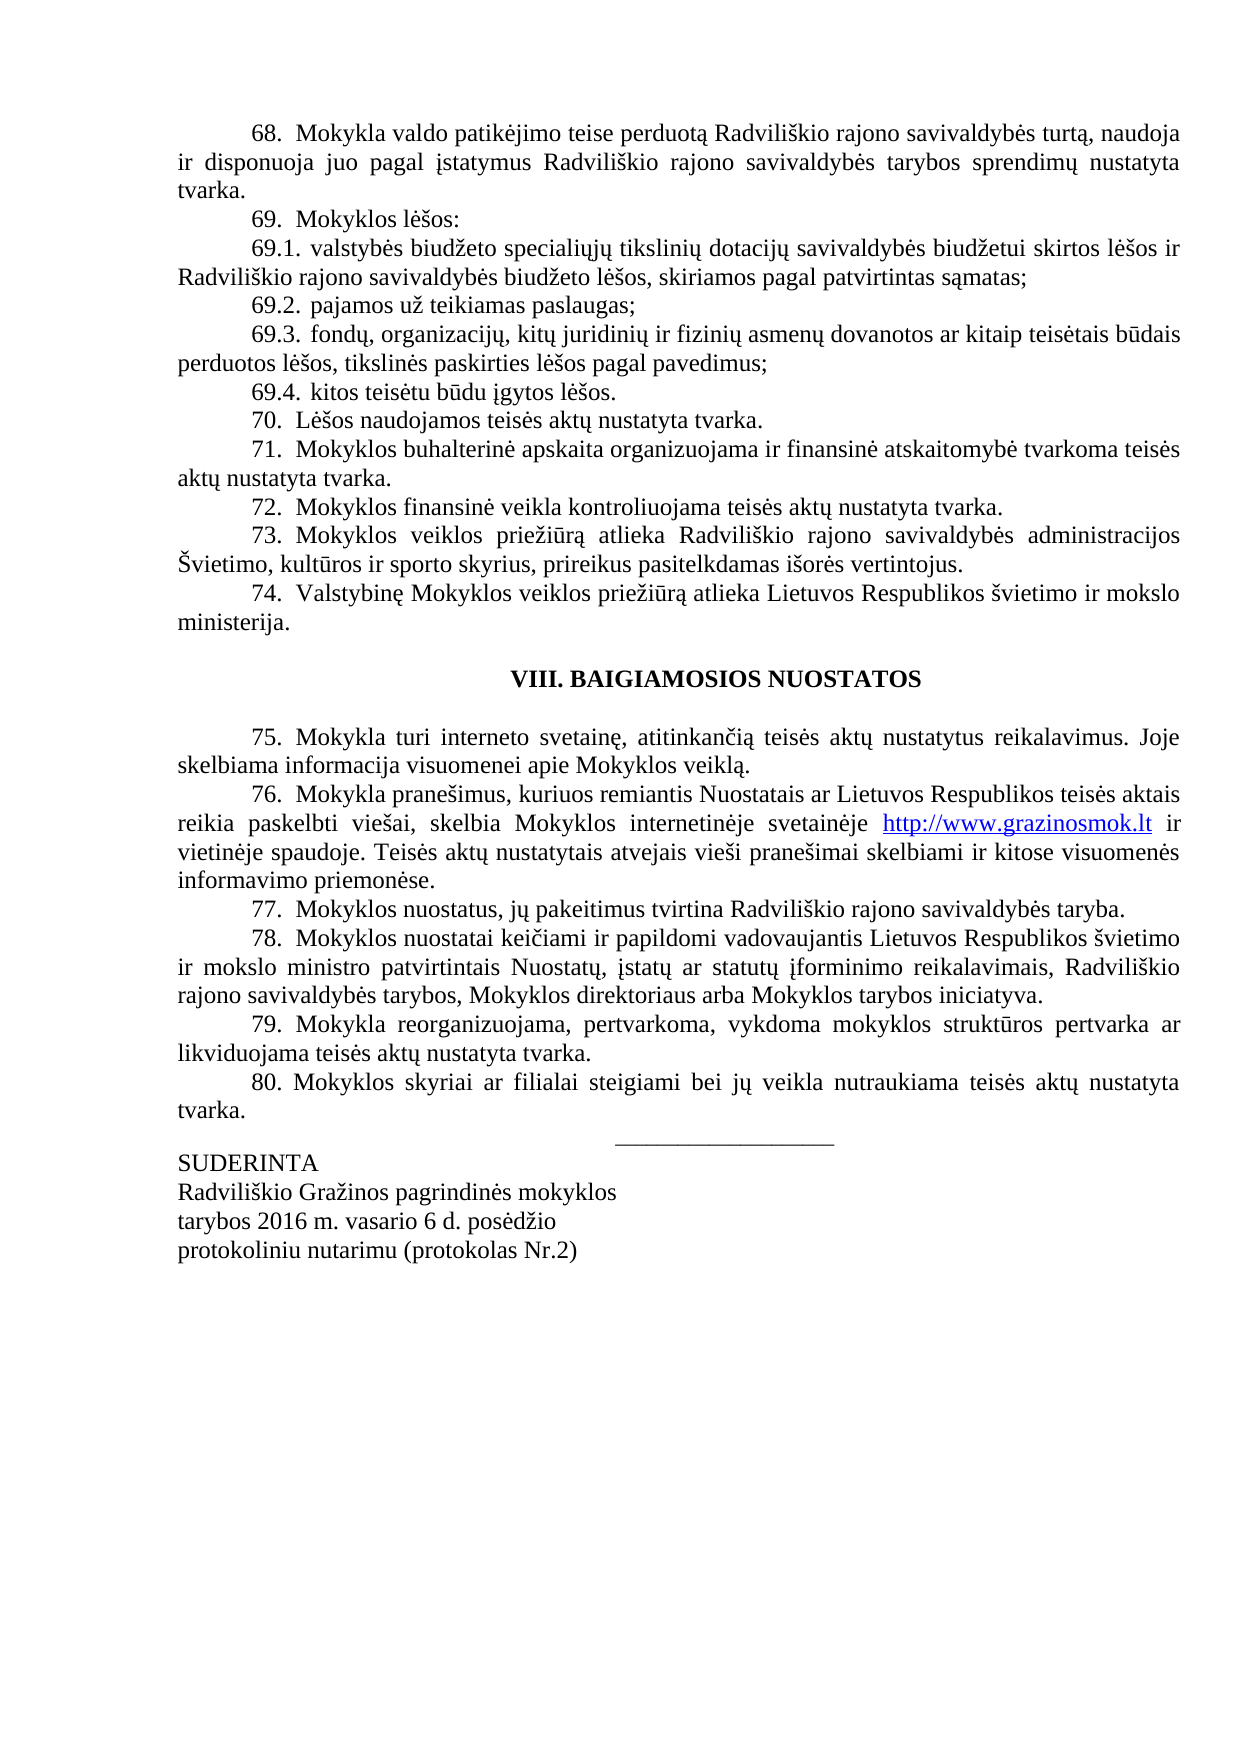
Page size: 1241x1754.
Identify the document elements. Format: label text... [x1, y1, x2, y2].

text _____________________ [177, 1124, 1181, 1148]
text 71. Mokyklos buhalterinė apskaita organizuojama ir finansinė atskaitomybė tvarkoma teisės aktų nustatyta tvarka. [177, 434, 1181, 492]
text 69.3. fondų, organizacijų, kitų juridinių ir fizinių asmenų dovanotos ar kitaip teisėtais būdais perduotos lėšos, tikslinės paskirties lėšos pagal pavedimus; [177, 319, 1181, 377]
text tarybos 2016 m. vasario 6 d. posėdžio [177, 1206, 1181, 1235]
text 79. Mokykla reorganizuojama, pertvarkoma, vykdoma mokyklos struktūros pertvarka ar likviduojama teisės aktų nustatyta tvarka. [177, 1009, 1181, 1067]
text 80. Mokyklos skyriai ar filialai steigiami bei jų veikla nutraukiama teisės aktų nustatyta tvarka. [177, 1067, 1181, 1124]
text 74. Valstybinę Mokyklos veiklos priežiūrą atlieka Lietuvos Respublikos švietimo ir mokslo ministerija. [177, 578, 1181, 636]
text 78. Mokyklos nuostatai keičiami ir papildomi vadovaujantis Lietuvos Respublikos švietimo ir mokslo ministro patvirtintais Nuostatų, įstatų ar statutų įforminimo reikalavimais, Radviliškio rajono savivaldybės tarybos, Mokyklos direktoriaus arba Mokyklos tarybos iniciatyva. [177, 923, 1181, 1009]
text 70. Lėšos naudojamos teisės aktų nustatyta tvarka. [177, 406, 1181, 434]
text 69.4. kitos teisėtu būdu įgytos lėšos. [177, 377, 1181, 406]
text SUDERINTA [177, 1148, 1181, 1177]
text 75. Mokykla turi interneto svetainę, atitinkančią teisės aktų nustatytus reikalavimus. Joje skelbiama informacija visuomenei apie Mokyklos veiklą. [177, 722, 1181, 779]
text 77. Mokyklos nuostatus, jų pakeitimus tvirtina Radviliškio rajono savivaldybės taryba. [177, 894, 1181, 923]
text 69.2. pajamos už teikiamas paslaugas; [177, 291, 1181, 319]
text 72. Mokyklos finansinė veikla kontroliuojama teisės aktų nustatyta tvarka. [177, 492, 1181, 521]
text VIII. BAIGIAMOSIOS NUOSTATOS [177, 664, 1181, 693]
text 68. Mokykla valdo patikėjimo teise perduotą Radviliškio rajono savivaldybės turtą, naudoja ir disponuoja juo pagal įstatymus Radviliškio rajono savivaldybės tarybos sprendimų nustatyta tvarka. [177, 118, 1181, 204]
text protokoliniu nutarimu (protokolas Nr.2) [177, 1235, 1181, 1263]
text 73. Mokyklos veiklos priežiūrą atlieka Radviliškio rajono savivaldybės administracijos Švietimo, kultūros ir sporto skyrius, prireikus pasitelkdamas išorės vertintojus. [177, 521, 1181, 578]
text 69. Mokyklos lėšos: [177, 204, 1181, 233]
text 69.1. valstybės biudžeto specialiųjų tikslinių dotacijų savivaldybės biudžetui skirtos lėšos ir Radviliškio rajono savivaldybės biudžeto lėšos, skiriamos pagal patvirtintas sąmatas; [177, 233, 1181, 291]
text Radviliškio Gražinos pagrindinės mokyklos [177, 1177, 1181, 1206]
text 76. Mokykla pranešimus, kuriuos remiantis Nuostatais ar Lietuvos Respublikos teisės aktais reikia paskelbti viešai, skelbia Mokyklos internetinėje svetainėje http://www.grazinosmok.lt ir vietinėje spaudoje. Teisės aktų nustatytais atvejais vieši pranešimai skelbiami ir kitose visuomenės informavimo priemonėse. [177, 779, 1181, 894]
